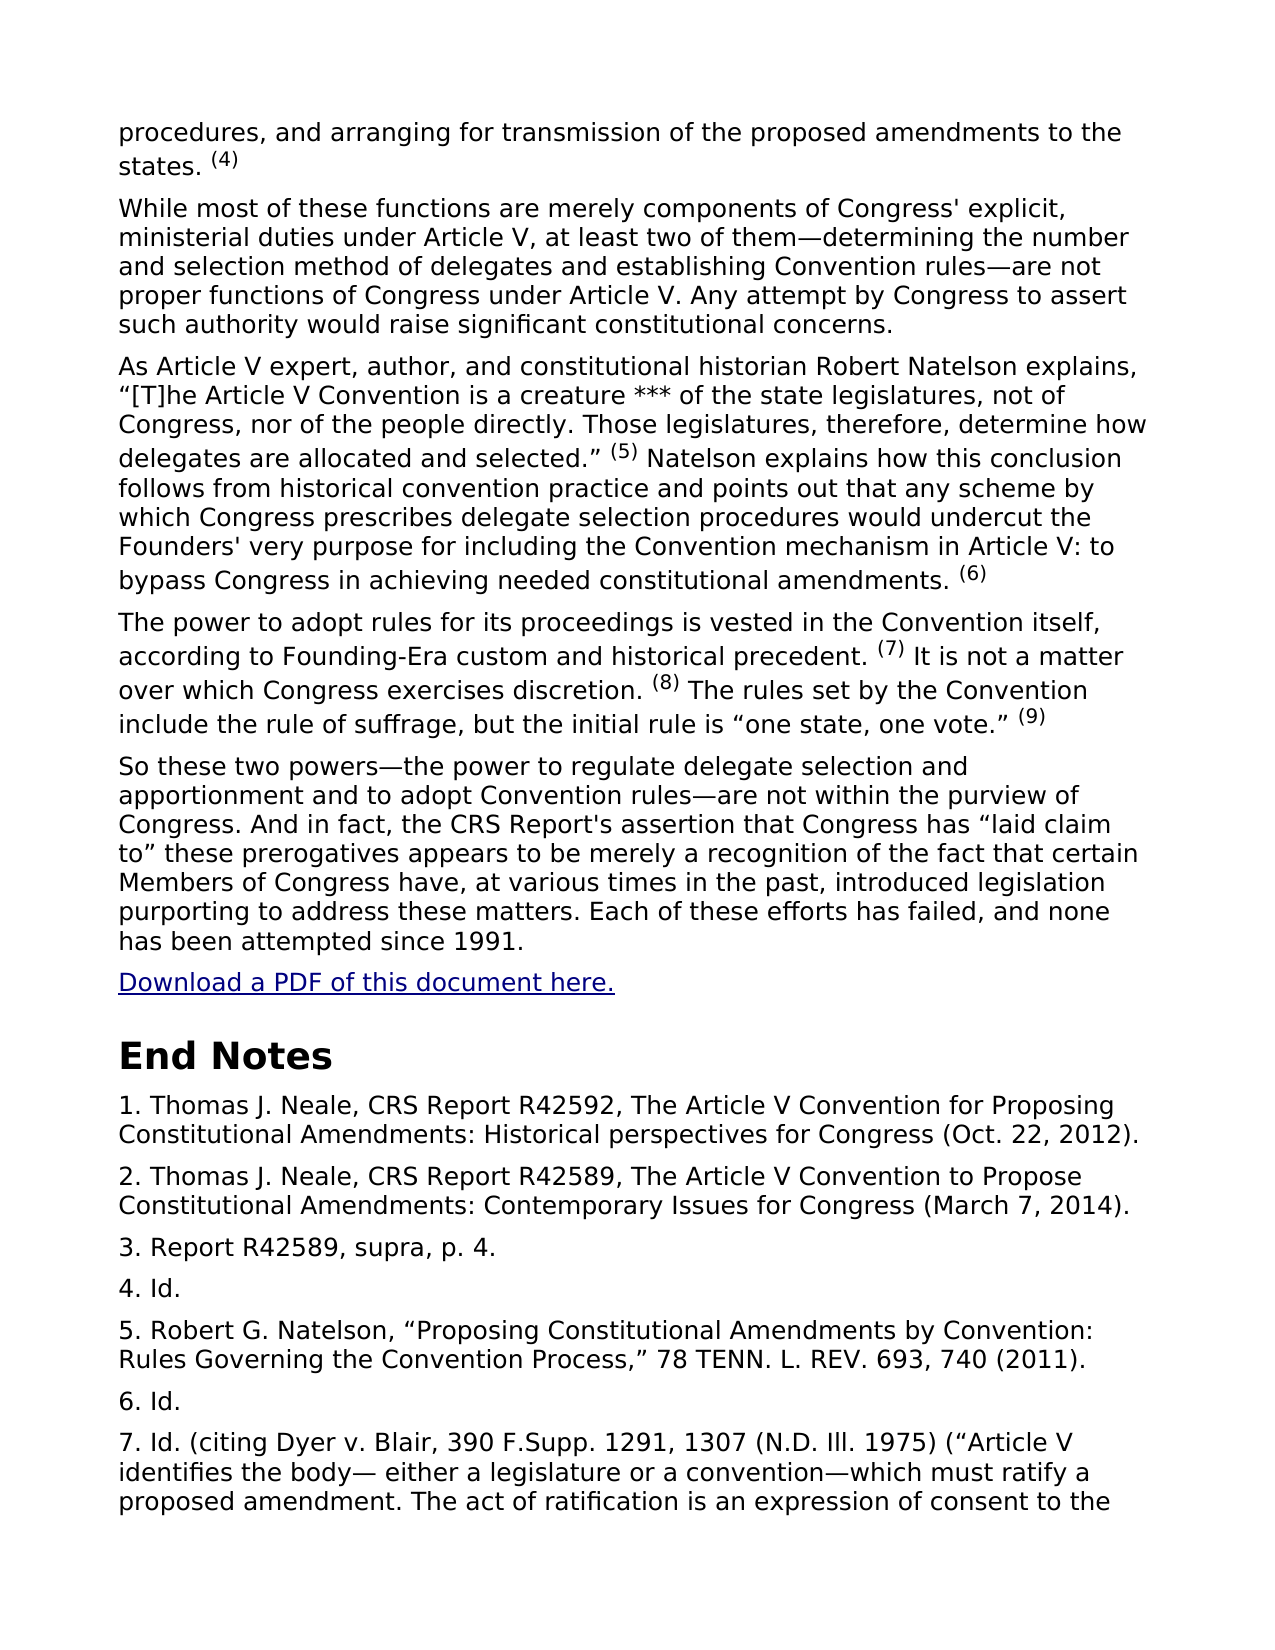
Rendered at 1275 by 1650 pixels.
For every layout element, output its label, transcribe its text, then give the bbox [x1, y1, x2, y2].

text 6. Id. [118, 1387, 1157, 1416]
text Download a PDF of this document here. [118, 968, 1157, 997]
text procedures, and arranging for transmission of the proposed amendments to the states. (4) [118, 118, 1157, 181]
subtitle End Notes [118, 1035, 1157, 1079]
text 4. Id. [118, 1274, 1157, 1304]
text While most of these functions are merely components of Congress' explicit, ministerial duties under Article V, at least two of them—determining the number and selection method of delegates and establishing Convention rules—are not proper functions of Congress under Article V. Any attempt by Congress to assert such authority would raise significant constitutional concerns. [118, 194, 1157, 340]
text 7. Id. (citing Dyer v. Blair, 390 F.Supp. 1291, 1307 (N.D. Ill. 1975) (“Article V identifies the body— either a legislature or a convention—which must ratify a proposed amendment. The act of ratification is an expression of consent to the [118, 1429, 1157, 1516]
text 3. Report R42589, supra, p. 4. [118, 1233, 1157, 1262]
text So these two powers—the power to regulate delegate selection and apportionment and to adopt Convention rules—are not within the purview of Congress. And in fact, the CRS Report's assertion that Congress has “laid claim to” these prerogatives appears to be merely a recognition of the fact that certain Members of Congress have, at various times in the past, introduced legislation purporting to address these matters. Each of these efforts has failed, and none has been attempted since 1991. [118, 752, 1157, 956]
text 2. Thomas J. Neale, CRS Report R42589, The Article V Convention to Propose Constitutional Amendments: Contemporary Issues for Congress (March 7, 2014). [118, 1162, 1157, 1220]
text As Article V expert, author, and constitutional historian Robert Natelson explains, “[T]he Article V Convention is a creature *** of the state legislatures, not of Congress, nor of the people directly. Those legislatures, therefore, determine how delegates are allocated and selected.” (5) Natelson explains how this conclusion follows from historical convention practice and points out that any scheme by which Congress prescribes delegate selection procedures would undercut the Founders' very purpose for including the Convention mechanism in Article V: to bypass Congress in achieving needed constitutional amendments. (6) [118, 352, 1157, 595]
text The power to adopt rules for its proceedings is vested in the Convention itself, according to Founding-Era custom and historical precedent. (7) It is not a matter over which Congress exercises discretion. (8) The rules set by the Convention include the rule of suffrage, but the initial rule is “one state, one vote.” (9) [118, 608, 1157, 739]
text 1. Thomas J. Neale, CRS Report R42592, The Article V Convention for Proposing Constitutional Amendments: Historical perspectives for Congress (Oct. 22, 2012). [118, 1091, 1157, 1149]
text 5. Robert G. Natelson, “Proposing Constitutional Amendments by Convention: Rules Governing the Convention Process,” 78 TENN. L. REV. 693, 740 (2011). [118, 1316, 1157, 1374]
